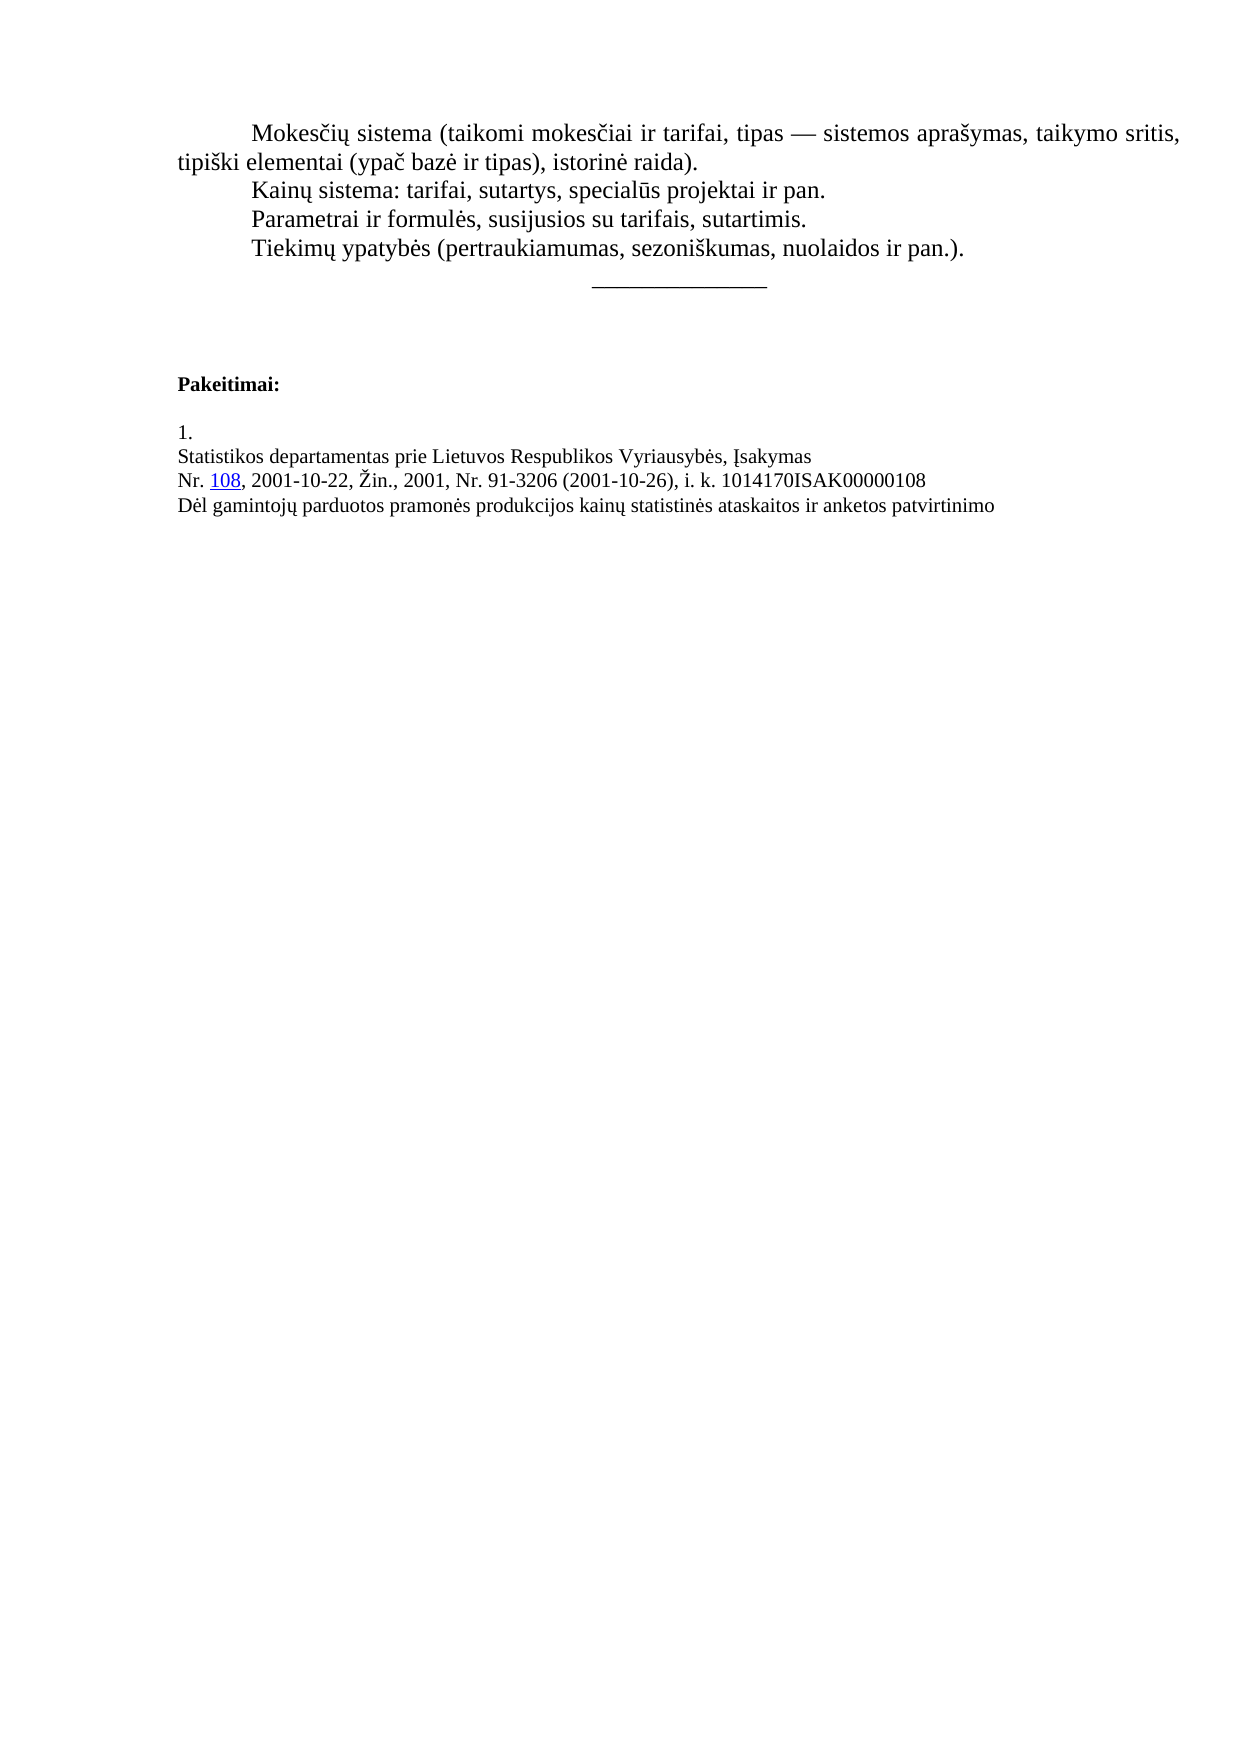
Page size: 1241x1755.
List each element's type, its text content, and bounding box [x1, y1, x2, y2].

text Tiekimų ypatybės (pertraukiamumas, sezoniškumas, nuolaidos ir pan.). [177, 233, 1181, 262]
text Nr. 108, 2001-10-22, Žin., 2001, Nr. 91-3206 (2001-10-26), i. k. 1014170ISAK00000108 [177, 468, 1181, 492]
text Kainų sistema: tarifai, sutartys, specialūs projektai ir pan. [177, 176, 1181, 204]
text Pakeitimai: [177, 372, 1181, 396]
text Parametrai ir formulės, susijusios su tarifais, sutartimis. [177, 204, 1181, 233]
text 1. [177, 420, 1181, 444]
text Dėl gamintojų parduotos pramonės produkcijos kainų statistinės ataskaitos ir anketos patvirtinimo [177, 492, 1181, 517]
text Mokesčių sistema (taikomi mokesčiai ir tarifai, tipas — sistemos aprašymas, taikymo sritis, tipiški elementai (ypač bazė ir tipas), istorinė raida). [177, 118, 1181, 176]
text Statistikos departamentas prie Lietuvos Respublikos Vyriausybės, Įsakymas [177, 444, 1181, 468]
text ______________ [177, 262, 1181, 291]
